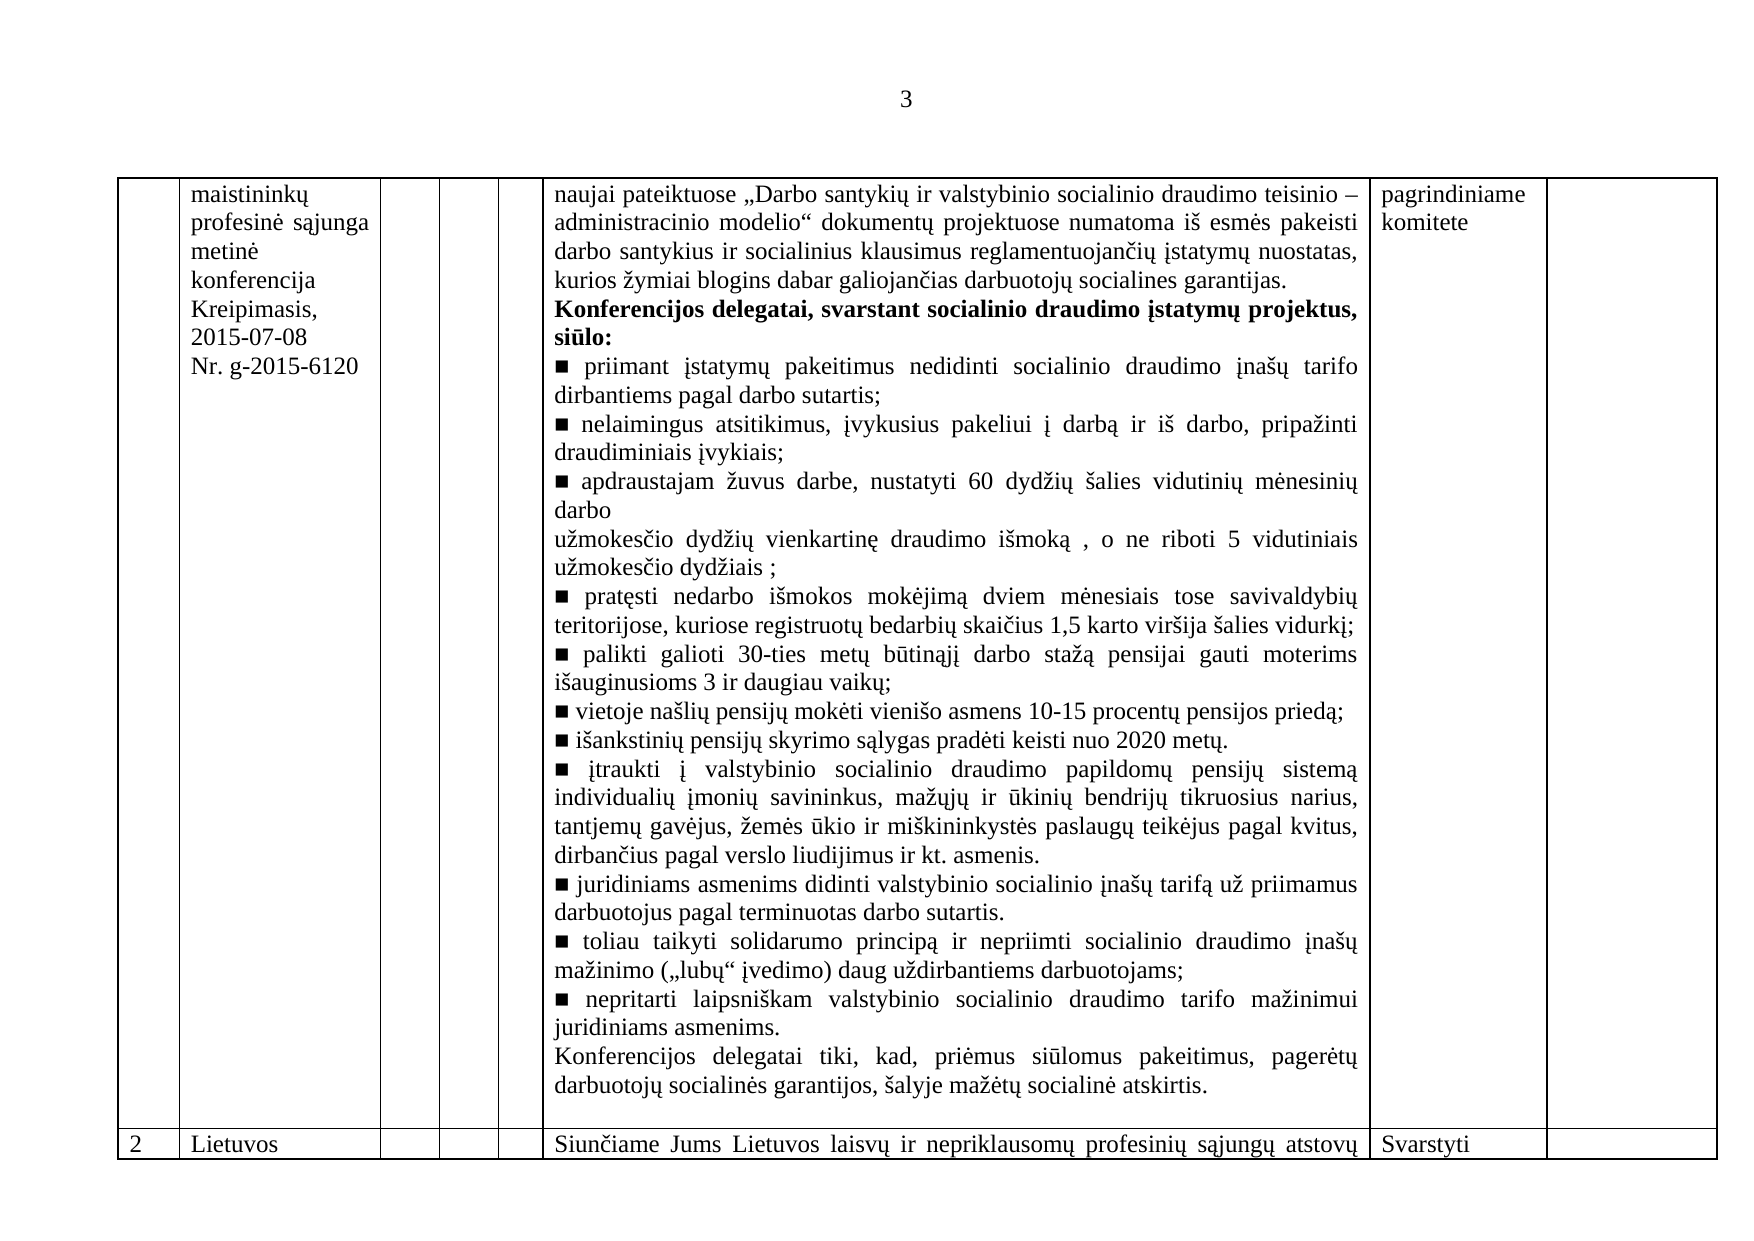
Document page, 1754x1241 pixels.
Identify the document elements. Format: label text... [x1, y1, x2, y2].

table_cell [440, 1129, 498, 1158]
table_cell [440, 179, 498, 1127]
table_cell [381, 179, 439, 1127]
table_cell [1548, 1129, 1716, 1158]
table_cell Lietuvos [180, 1129, 380, 1158]
table_cell 2 [119, 1129, 179, 1158]
table_cell [381, 1129, 439, 1158]
table_cell [119, 179, 179, 1127]
table_cell [1548, 179, 1716, 1127]
table_cell maistininkų profesinė sąjunga metinė konferencija Kreipimasis, 2015-07-08 Nr. g-2015-6120 [180, 179, 380, 1127]
table_cell naujai pateiktuose „Darbo santykių ir valstybinio socialinio draudimo teisinio – administracinio modelio“ dokumentų projektuose numatoma iš esmės pakeisti darbo santykius ir socialinius klausimus reglamentuojančių įstatymų nuostatas, kurios žymiai blogins dabar galiojančias darbuotojų socialines garantijas. Konferencijos delegatai, svarstant socialinio draudimo įstatymų projektus, siūlo: ■ priimant įstatymų pakeitimus nedidinti socialinio draudimo įnašų tarifo dirbantiems pagal darbo sutartis; ■ nelaimingus atsitikimus, įvykusius pakeliui į darbą ir iš darbo, pripažinti draudiminiais įvykiais; ■ apdraustajam žuvus darbe, nustatyti 60 dydžių šalies vidutinių mėnesinių darbo užmokesčio dydžių vienkartinę draudimo išmoką , o ne riboti 5 vidutiniais užmokesčio dydžiais ; ■ pratęsti nedarbo išmokos mokėjimą dviem mėnesiais tose savivaldybių teritorijose, kuriose registruotų bedarbių skaičius 1,5 karto viršija šalies vidurkį; ■ palikti galioti 30-ties metų būtinąjį darbo stažą pensijai gauti moterims išauginusioms 3 ir daugiau vaikų; ■ vietoje našlių pensijų mokėti vienišo asmens 10-15 procentų pensijos priedą; ■ išankstinių pensijų skyrimo sąlygas pradėti keisti nuo 2020 metų. ■ įtraukti į valstybinio socialinio draudimo papildomų pensijų sistemą individualių įmonių savininkus, mažųjų ir ūkinių bendrijų tikruosius narius, tantjemų gavėjus, žemės ūkio ir miškininkystės paslaugų teikėjus pagal kvitus, dirbančius pagal verslo liudijimus ir kt. asmenis. ■ juridiniams asmenims didinti valstybinio socialinio įnašų tarifą už priimamus darbuotojus pagal terminuotas darbo sutartis. ■ toliau taikyti solidarumo principą ir nepriimti socialinio draudimo įnašų mažinimo („lubų“ įvedimo) daug uždirbantiems darbuotojams; ■ nepritarti laipsniškam valstybinio socialinio draudimo tarifo mažinimui juridiniams asmenims. Konferencijos delegatai tiki, kad, priėmus siūlomus pakeitimus, pagerėtų darbuotojų socialinės garantijos, šalyje mažėtų socialinė atskirtis. [544, 179, 1369, 1127]
table_cell Siunčiame Jums Lietuvos laisvų ir nepriklausomų profesinių sąjungų atstovų [544, 1129, 1369, 1158]
table_cell pagrindiniame komitete [1371, 179, 1546, 1127]
table_cell [499, 1129, 542, 1158]
table_cell Svarstyti [1371, 1129, 1546, 1158]
table_cell [499, 179, 542, 1127]
